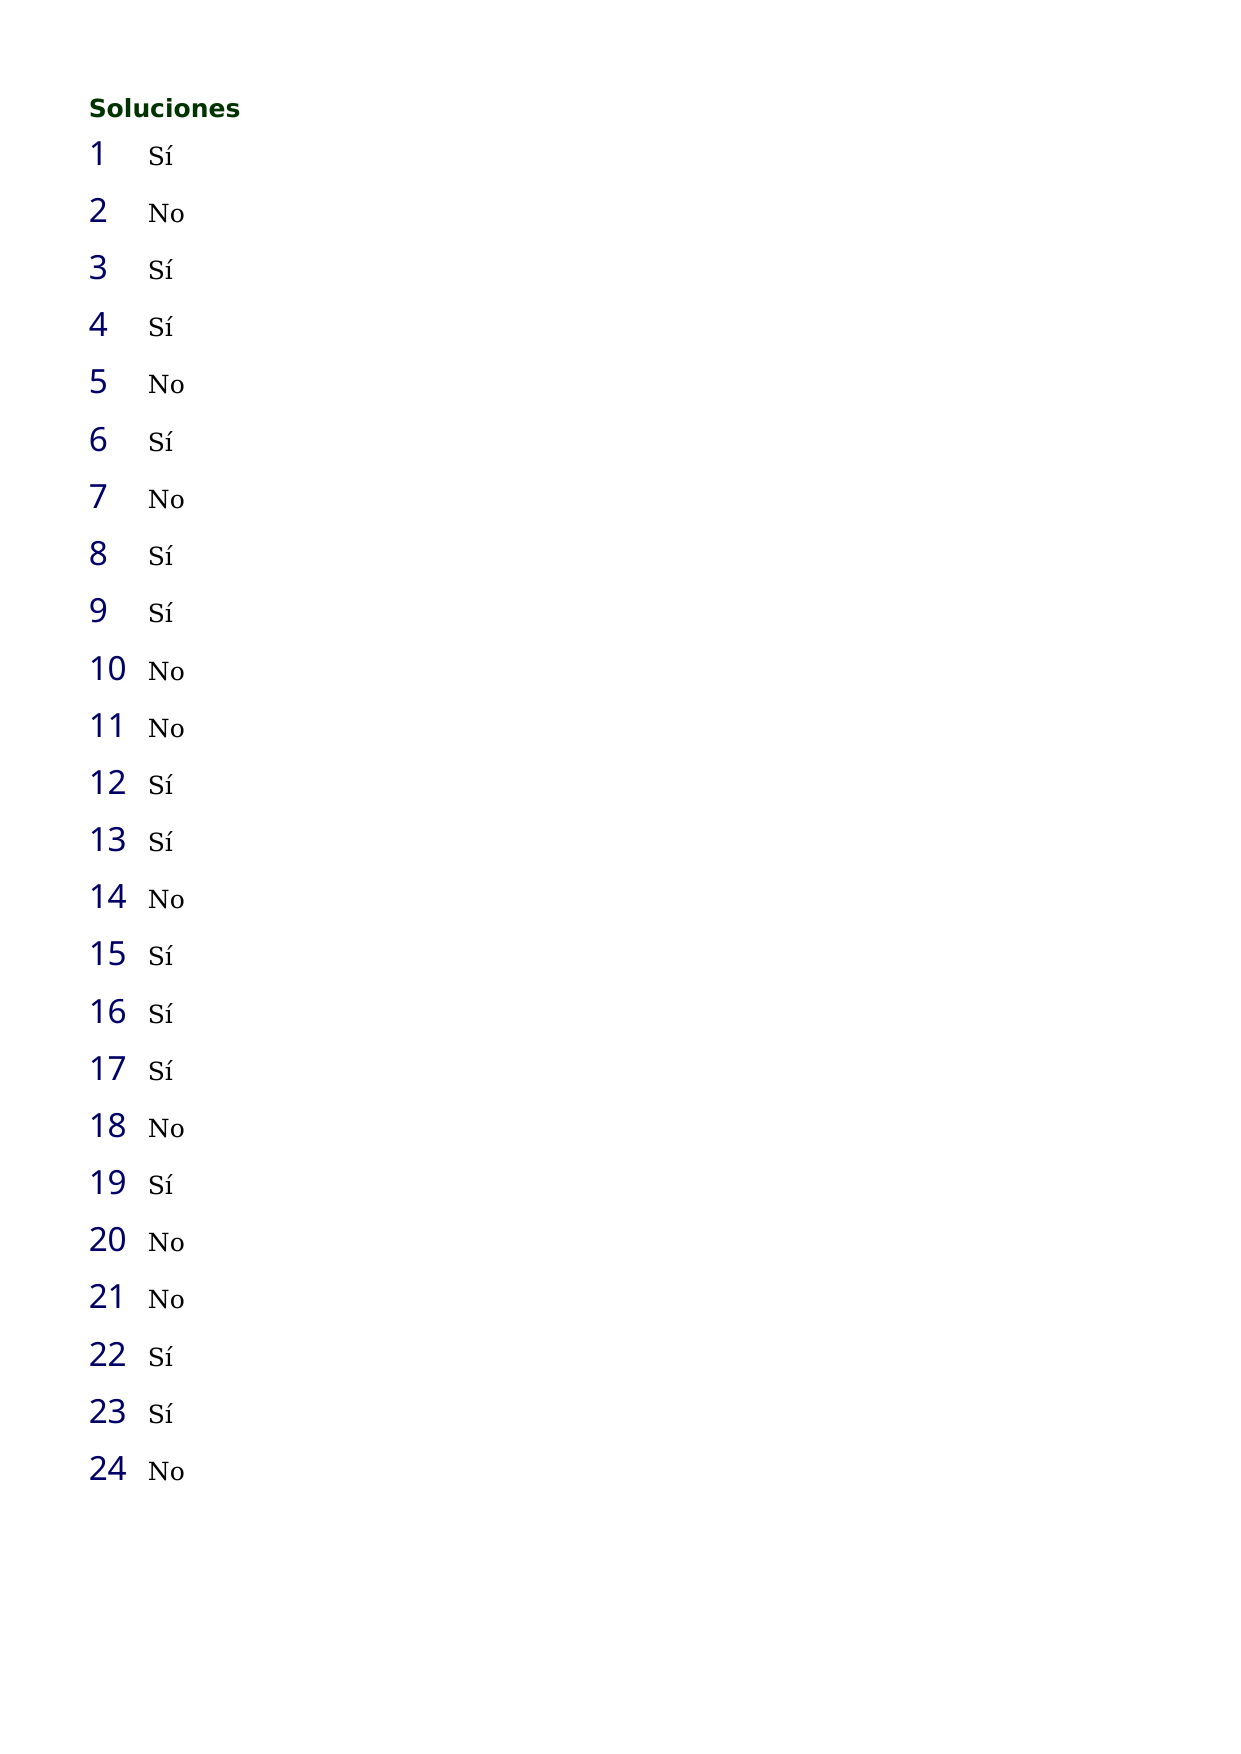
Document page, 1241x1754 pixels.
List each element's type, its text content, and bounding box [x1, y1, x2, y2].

list No [88, 473, 1152, 518]
list No [88, 873, 1152, 918]
list No [88, 187, 1152, 232]
list Sí [88, 416, 1152, 461]
list Sí [88, 244, 1152, 289]
list Sí [88, 1159, 1152, 1204]
list Sí [88, 1388, 1152, 1433]
list No [88, 701, 1152, 747]
list No [88, 358, 1152, 404]
list No [88, 1216, 1152, 1262]
list Sí [88, 1331, 1152, 1376]
list No [88, 1102, 1152, 1147]
list No [88, 644, 1152, 690]
list Sí [88, 1044, 1152, 1090]
list Sí [88, 129, 1152, 175]
list Sí [88, 759, 1152, 804]
list Sí [88, 587, 1152, 632]
list Sí [88, 987, 1152, 1033]
list Sí [88, 530, 1152, 575]
list No [88, 1273, 1152, 1319]
text Soluciones [88, 94, 1152, 124]
list Sí [88, 816, 1152, 861]
list No [88, 1445, 1152, 1490]
list Sí [88, 930, 1152, 976]
list Sí [88, 301, 1152, 347]
